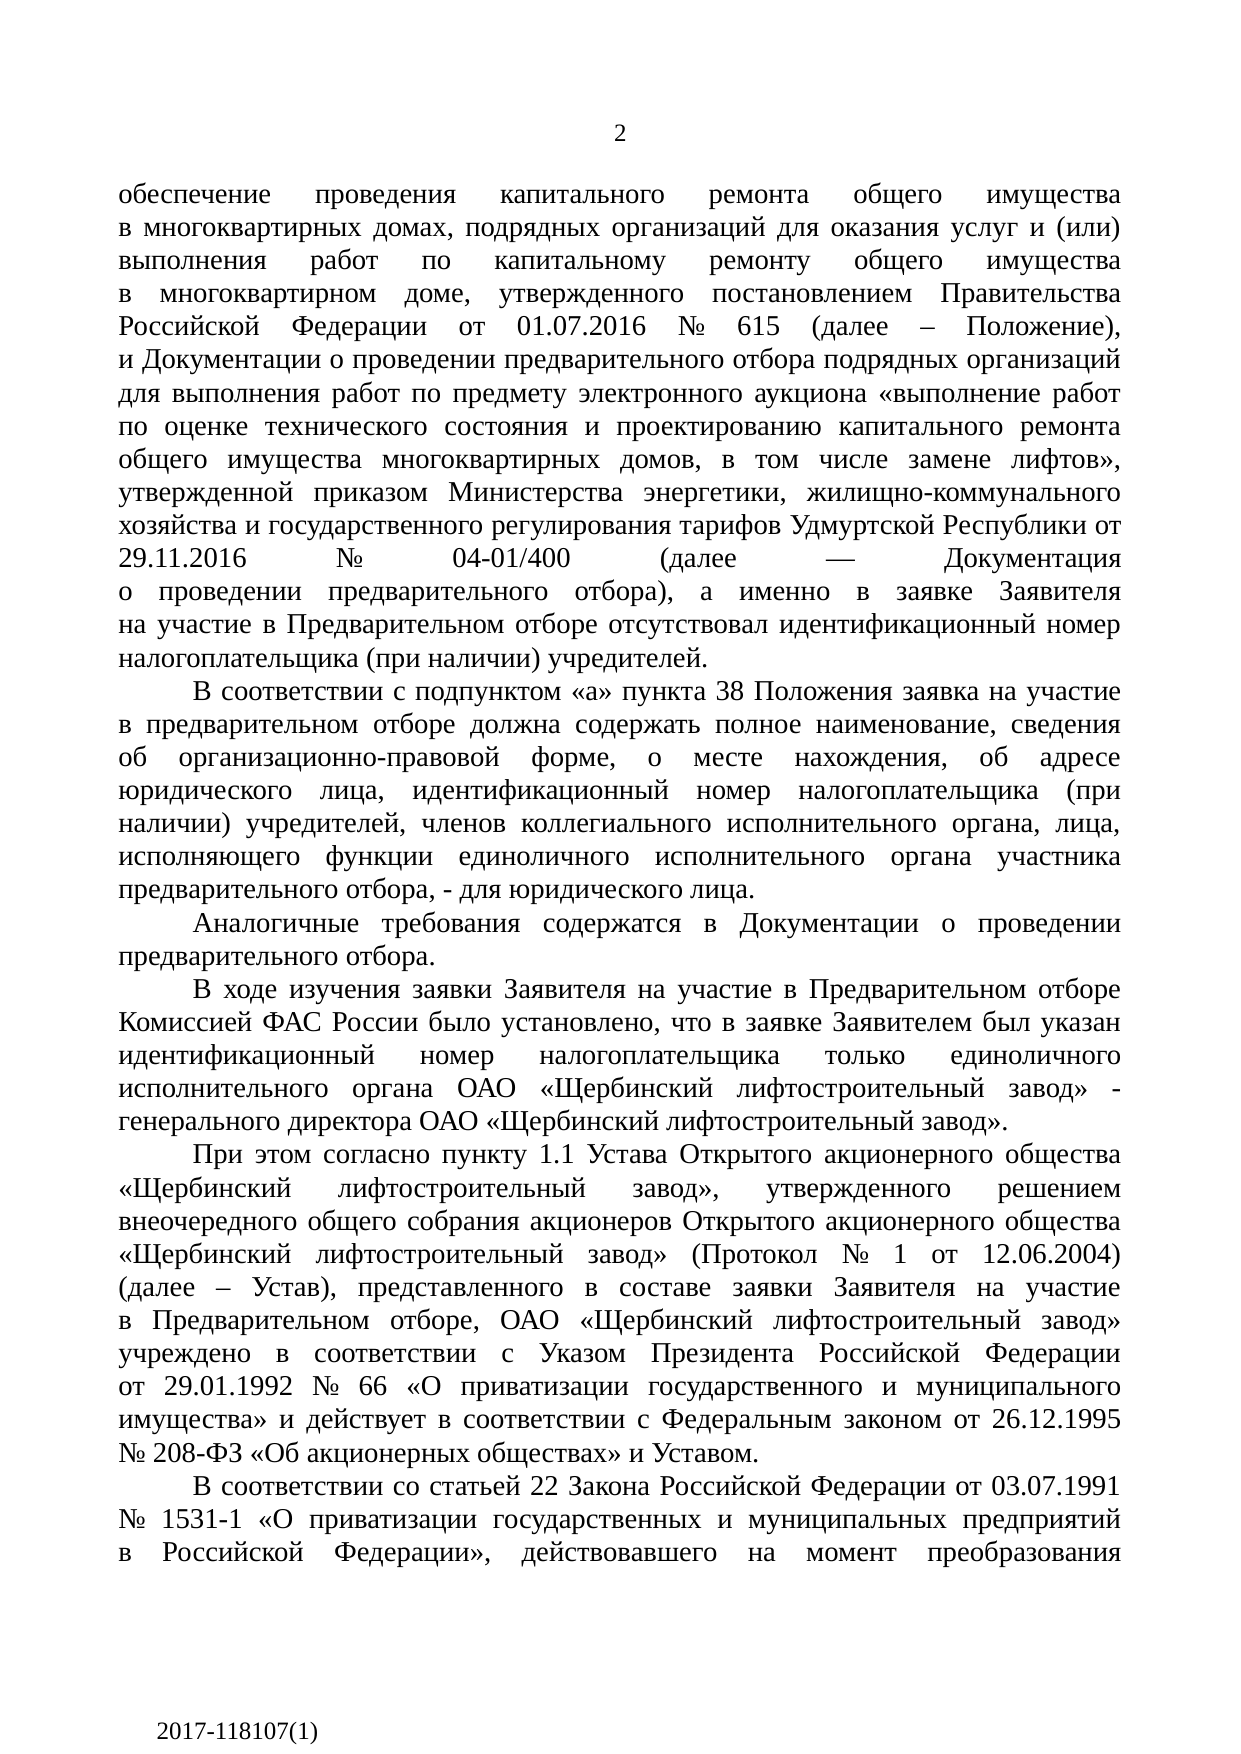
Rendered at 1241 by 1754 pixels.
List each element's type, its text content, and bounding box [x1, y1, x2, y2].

text При этом согласно пункту 1.1 Устава Открытого акционерного общества «Щербинский лифтостроительный завод», утвержденного решением внеочередного общего собрания акционеров Открытого акционерного общества «Щербинский лифтостроительный завод» (Протокол № 1 от 12.06.2004) (далее – Устав), представленного в составе заявки Заявителя на участие в Предварительном отборе, ОАО «Щербинский лифтостроительный завод» учреждено в соответствии с Указом Президента Российской Федерации от 29.01.1992 № 66 «О приватизации государственного и муниципального имущества» и действует в соответствии с Федеральным законом от 26.12.1995 № 208-ФЗ «Об акционерных обществах» и Уставом. [118, 1137, 1122, 1468]
text [148, 1687, 431, 1754]
text Аналогичные требования содержатся в Документации о проведении предварительного отбора. [118, 905, 1122, 971]
text В ходе изучения заявки Заявителя на участие в Предварительном отборе Комиссией ФАС России было установлено, что в заявке Заявителем был указан идентификационный номер налогоплательщика только единоличного исполнительного органа ОАО «Щербинский лифтостроительный завод» - генерального директора ОАО «Щербинский лифтостроительный завод». [118, 971, 1122, 1137]
text обеспечение проведения капитального ремонта общего имущества в многоквартирных домах, подрядных организаций для оказания услуг и (или) выполнения работ по капитальному ремонту общего имущества в многоквартирном доме, утвержденного постановлением Правительства Российской Федерации от 01.07.2016 № 615 (далее – Положение), и Документации о проведении предварительного отбора подрядных организаций для выполнения работ по предмету электронного аукциона «выполнение работ по оценке технического состояния и проектированию капитального ремонта общего имущества многоквартирных домов, в том числе замене лифтов», утвержденной приказом Министерства энергетики, жилищно-коммунального хозяйства и государственного регулирования тарифов Удмуртской Республики от 29.11.2016 № 04-01/400 (далее — Документация о проведении предварительного отбора), а именно в заявке Заявителя на участие в Предварительном отборе отсутствовал идентификационный номер налогоплательщика (при наличии) учредителей. [118, 176, 1122, 673]
text В соответствии со статьей 22 Закона Российской Федерации от 03.07.1991 № 1531-1 «О приватизации государственных и муниципальных предприятий в Российской Федерации», действовавшего на момент преобразования [118, 1468, 1122, 1568]
text В соответствии с подпунктом «а» пункта 38 Положения заявка на участие в предварительном отборе должна содержать полное наименование, сведения об организационно-правовой форме, о месте нахождения, об адресе юридического лица, идентификационный номер налогоплательщика (при наличии) учредителей, членов коллегиального исполнительного органа, лица, исполняющего функции единоличного исполнительного органа участника предварительного отбора, - для юридического лица. [118, 673, 1122, 905]
text 2017-118107(1) [156, 1716, 402, 1745]
